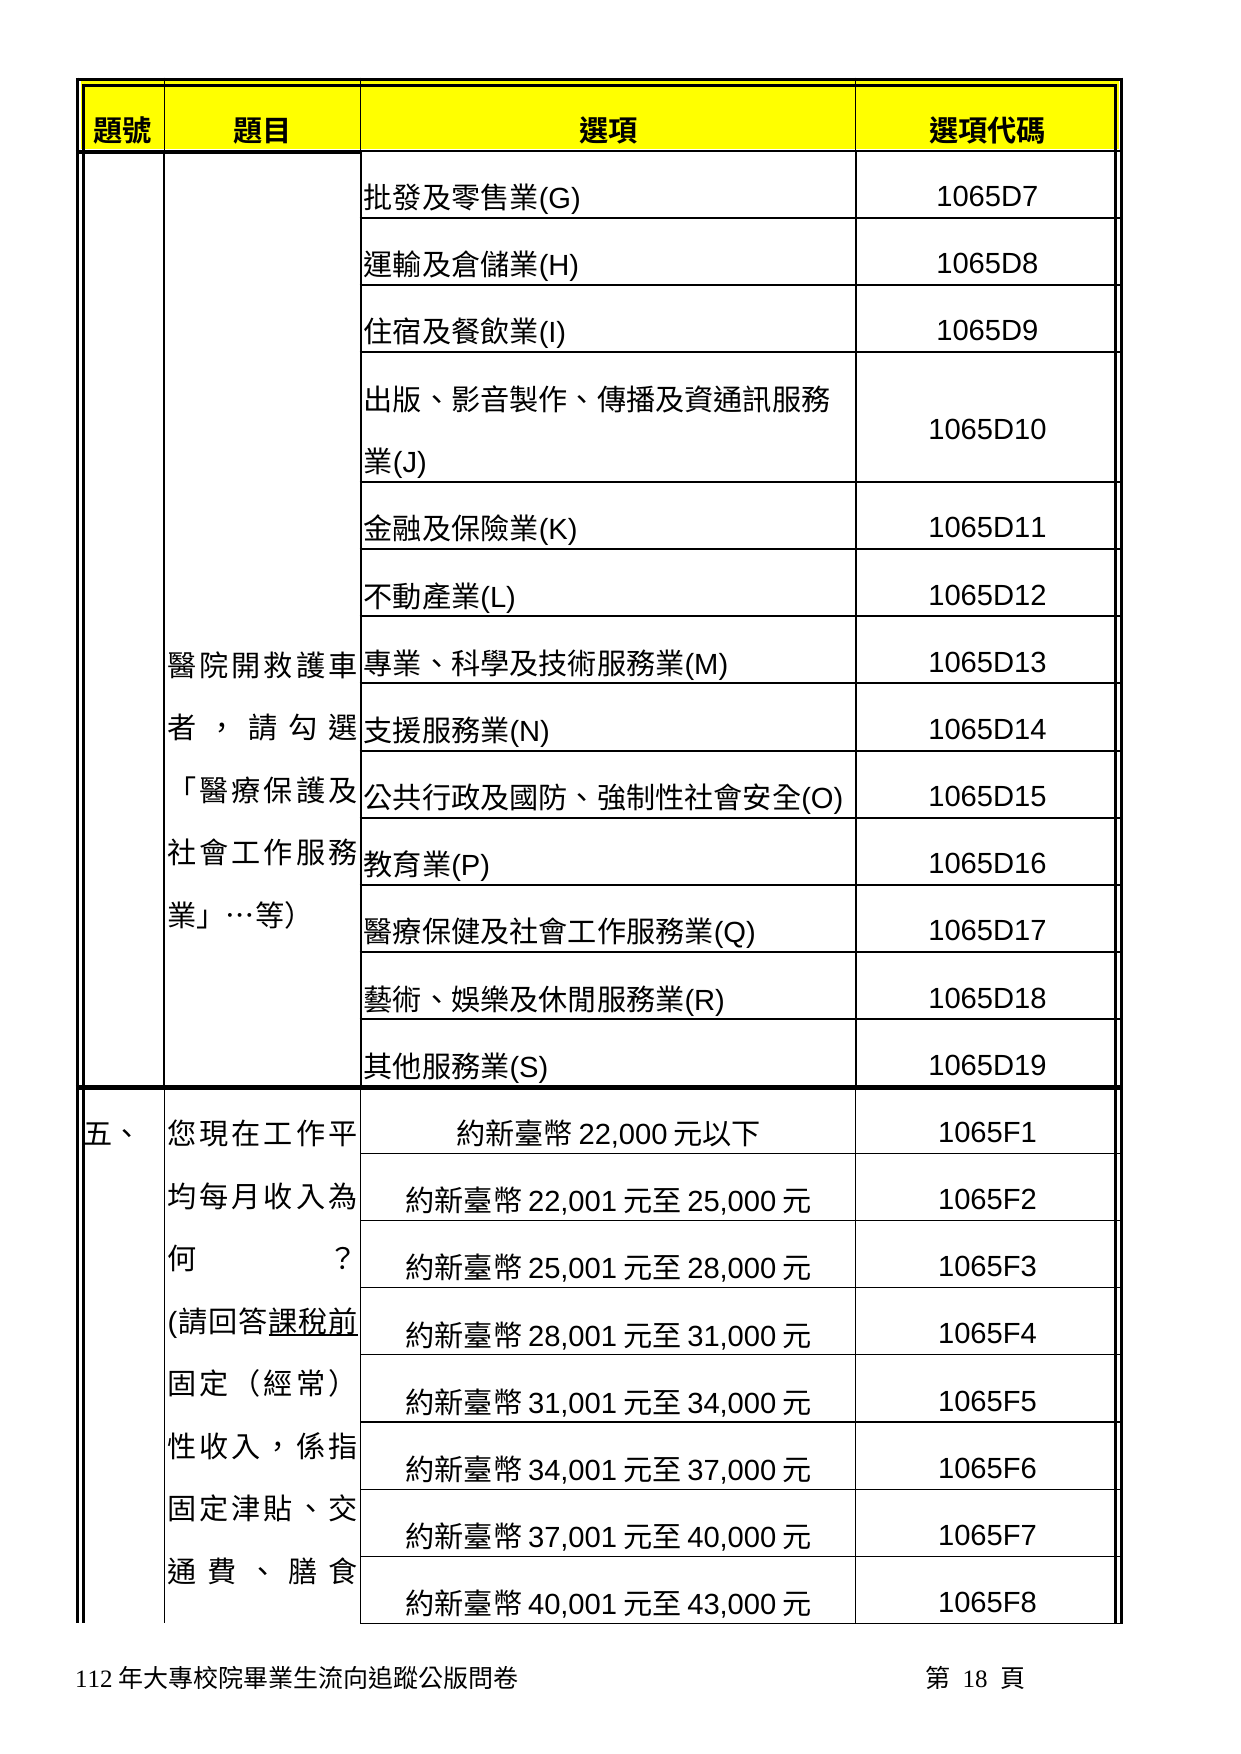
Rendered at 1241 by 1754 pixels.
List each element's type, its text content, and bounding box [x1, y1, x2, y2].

table_cell 約新臺幣22,000元以下 [361, 1090, 855, 1153]
table_cell 其他服務業(S) [362, 1020, 855, 1085]
table_cell 五、 [85, 1090, 164, 1623]
table_cell 約新臺幣25,001元至28,000元 [361, 1221, 855, 1287]
table_header 選項 [361, 87, 855, 149]
table_header 題目 [165, 87, 360, 149]
table_cell 1065D11 [857, 483, 1114, 548]
table_cell 約新臺幣40,001元至43,000元 [361, 1557, 855, 1623]
table_cell 1065D10 [857, 353, 1114, 481]
table_cell 1065D12 [857, 550, 1114, 615]
table_cell 約新臺幣22,001元至25,000元 [361, 1154, 855, 1220]
table_cell 金融及保險業(K) [362, 483, 855, 548]
table_cell 約新臺幣31,001元至34,000元 [361, 1355, 855, 1421]
table_cell 約新臺幣34,001元至37,000元 [361, 1423, 855, 1488]
table_cell 醫院開救護車者，請勾選「醫療保護及社會工作服務業」…等） [165, 154, 360, 1085]
table_cell 出版、影音製作、傳播及資通訊服務業(J) [362, 353, 855, 481]
table_header 題號 [81, 81, 164, 149]
table_cell 1065F4 [856, 1288, 1114, 1354]
table_cell 專業、科學及技術服務業(M) [362, 617, 855, 682]
table_cell 1065D17 [857, 886, 1114, 951]
table_cell 1065D8 [857, 219, 1114, 284]
table_cell 1065F6 [856, 1423, 1114, 1488]
table_cell 1065D7 [857, 152, 1114, 217]
table_cell 1065F1 [856, 1090, 1114, 1153]
table_cell 約新臺幣37,001元至40,000元 [361, 1490, 855, 1556]
table_cell 住宿及餐飲業(I) [362, 286, 855, 351]
table_cell 1065F8 [856, 1557, 1114, 1623]
table_cell 醫療保健及社會工作服務業(Q) [362, 886, 855, 951]
table_cell 1065F7 [856, 1490, 1114, 1556]
table_cell 批發及零售業(G) [362, 152, 855, 217]
table_cell 1065D16 [857, 819, 1114, 884]
table_cell 1065D14 [857, 684, 1114, 749]
table_cell 約新臺幣28,001元至31,000元 [361, 1288, 855, 1354]
table_cell 公共行政及國防、強制性社會安全(O) [362, 752, 855, 817]
table_cell 1065F3 [856, 1221, 1114, 1287]
table_cell 支援服務業(N) [362, 684, 855, 749]
table_cell 1065F5 [856, 1355, 1114, 1421]
table_cell 您現在工作平均每月收入為何？ (請回答課稅前固定（經常）性收入，係指固定津貼、交通費、膳食 [165, 1090, 360, 1623]
table_cell 1065D13 [857, 617, 1114, 682]
table_cell 教育業(P) [362, 819, 855, 884]
table_cell 1065D18 [857, 953, 1114, 1018]
table_cell 1065D15 [857, 752, 1114, 817]
table_cell 不動產業(L) [362, 550, 855, 615]
table_cell [85, 154, 163, 1085]
table_cell 1065D9 [857, 286, 1114, 351]
table_header 選項代碼 [856, 81, 1119, 149]
table_cell 藝術、娛樂及休閒服務業(R) [362, 953, 855, 1018]
table_cell 運輸及倉儲業(H) [362, 219, 855, 284]
table_cell 1065F2 [856, 1154, 1114, 1220]
table_cell 1065D19 [857, 1020, 1114, 1085]
